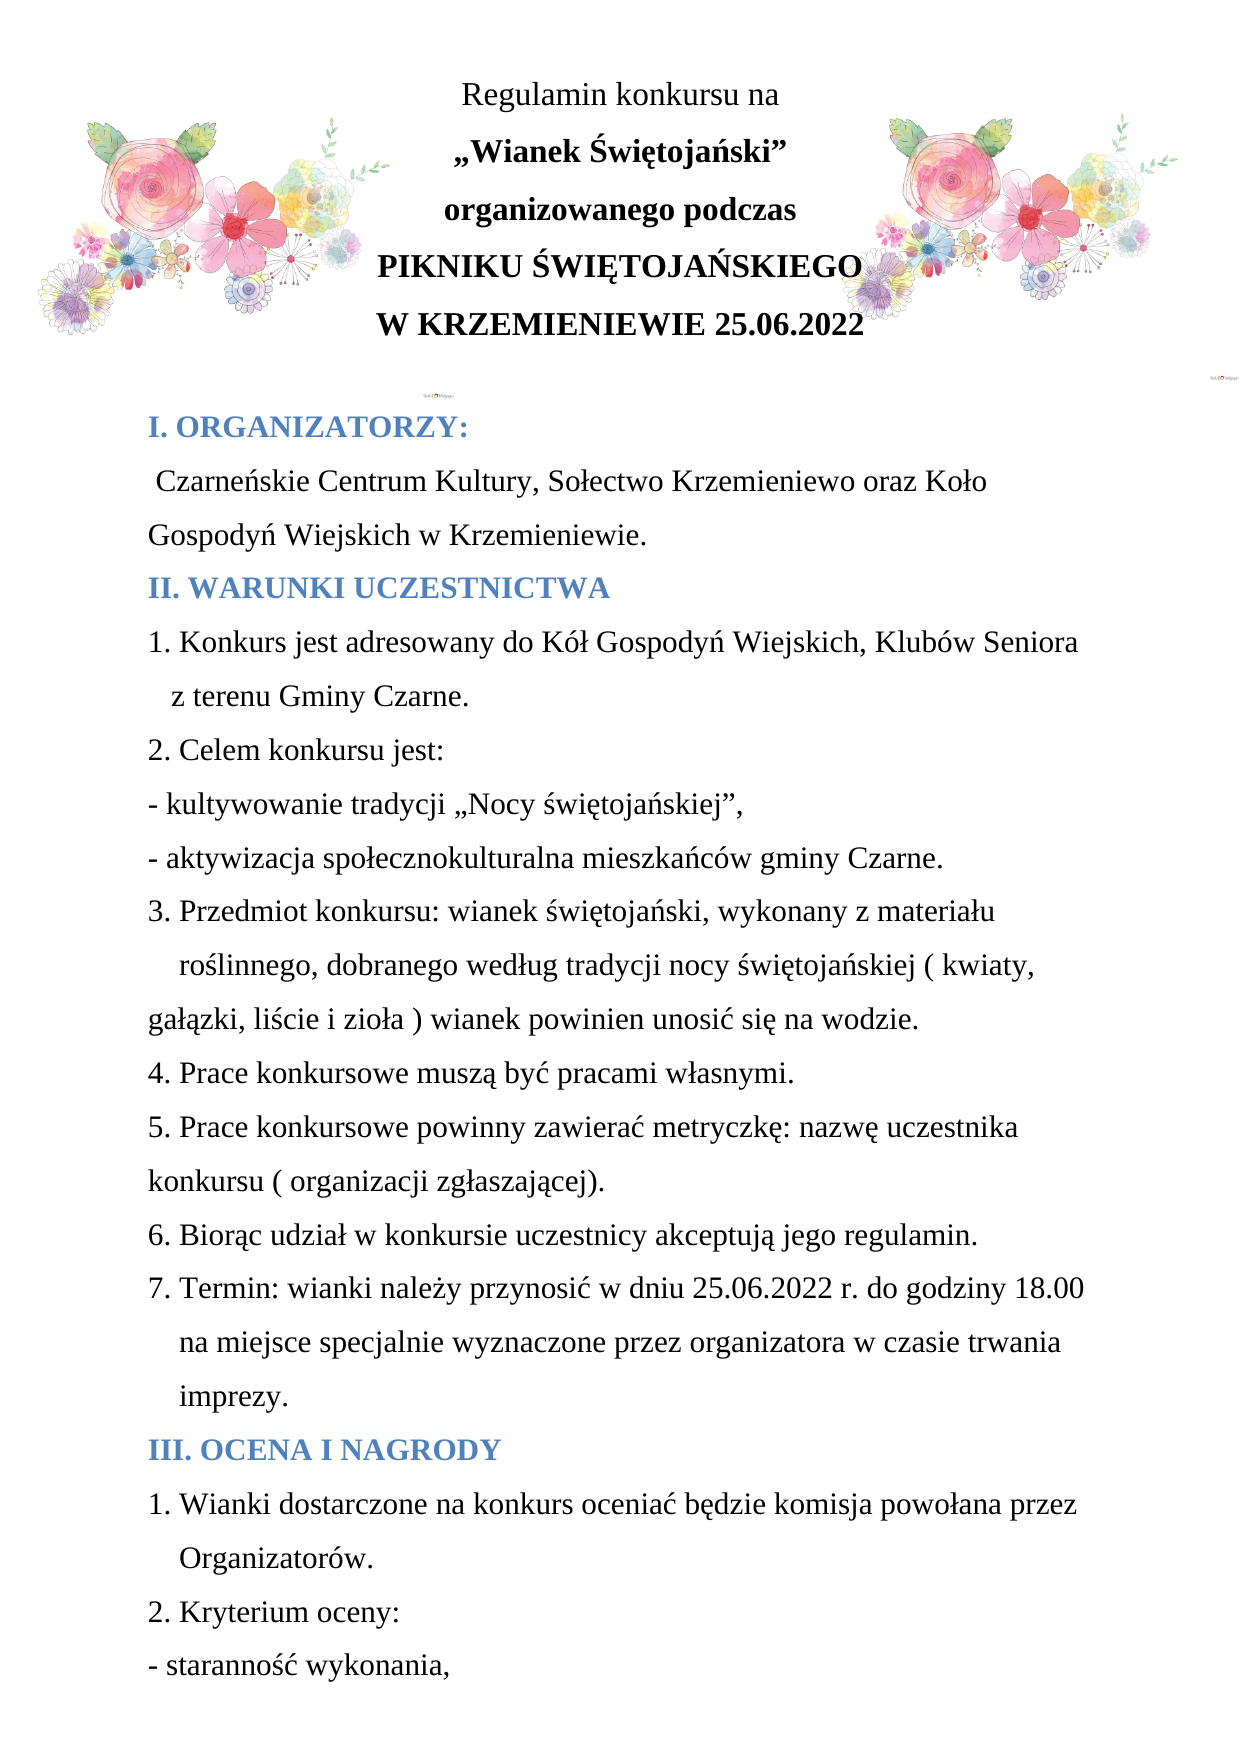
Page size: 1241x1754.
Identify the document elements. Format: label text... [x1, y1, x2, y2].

text imprezy. [148, 1377, 1093, 1413]
text z terenu Gminy Czarne. [148, 677, 1093, 713]
text „Wianek Świętojański” [456, 131, 807, 170]
text Organizatorów. 2. Kryterium oceny: - staranność wykonania, [148, 1539, 1093, 1683]
text na miejsce specjalnie wyznaczone przez organizatora w czasie trwania [148, 1323, 1093, 1359]
text 2. Celem konkursu jest: - kultywowanie tradycji „Nocy świętojańskiej”, - aktywizacja społecznokulturalna mieszkańców gminy Czarne. 3. Przedmiot konkursu: wianek świętojański, wykonany z materiału [148, 731, 1093, 929]
text Regulamin konkursu na [456, 74, 807, 112]
text PIKNIKU ŚWIĘTOJAŃSKIEGO W KRZEMIENIEWIE 25.06.2022 [456, 246, 807, 342]
text organizowanego podczas [456, 189, 807, 227]
text III. OCENA I NAGRODY 1. Wianki dostarczone na konkurs oceniać będzie komisja powołana przez [148, 1431, 1093, 1521]
text roślinnego, dobranego według tradycji nocy świętojańskiej ( kwiaty, gałązki, liście i zioła ) wianek powinien unosić się na wodzie. 4. Prace konkursowe muszą być pracami własnymi. 5. Prace konkursowe powinny zawierać metryczkę: nazwę uczestnika konkursu ( organizacji zgłaszającej). 6. Biorąc udział w konkursie uczestnicy akceptują jego regulamin. 7. Termin: wianki należy przynosić w dniu 25.06.2022 r. do godziny 18.00 [148, 947, 1093, 1306]
text I. ORGANIZATORZY: Czarneńskie Centrum Kultury, Sołectwo Krzemieniewo oraz Koło Gospodyń Wiejskich w Krzemieniewie. II. WARUNKI UCZESTNICTWA 1. Konkurs jest adresowany do Kół Gospodyń Wiejskich, Klubów Seniora [148, 361, 1093, 659]
